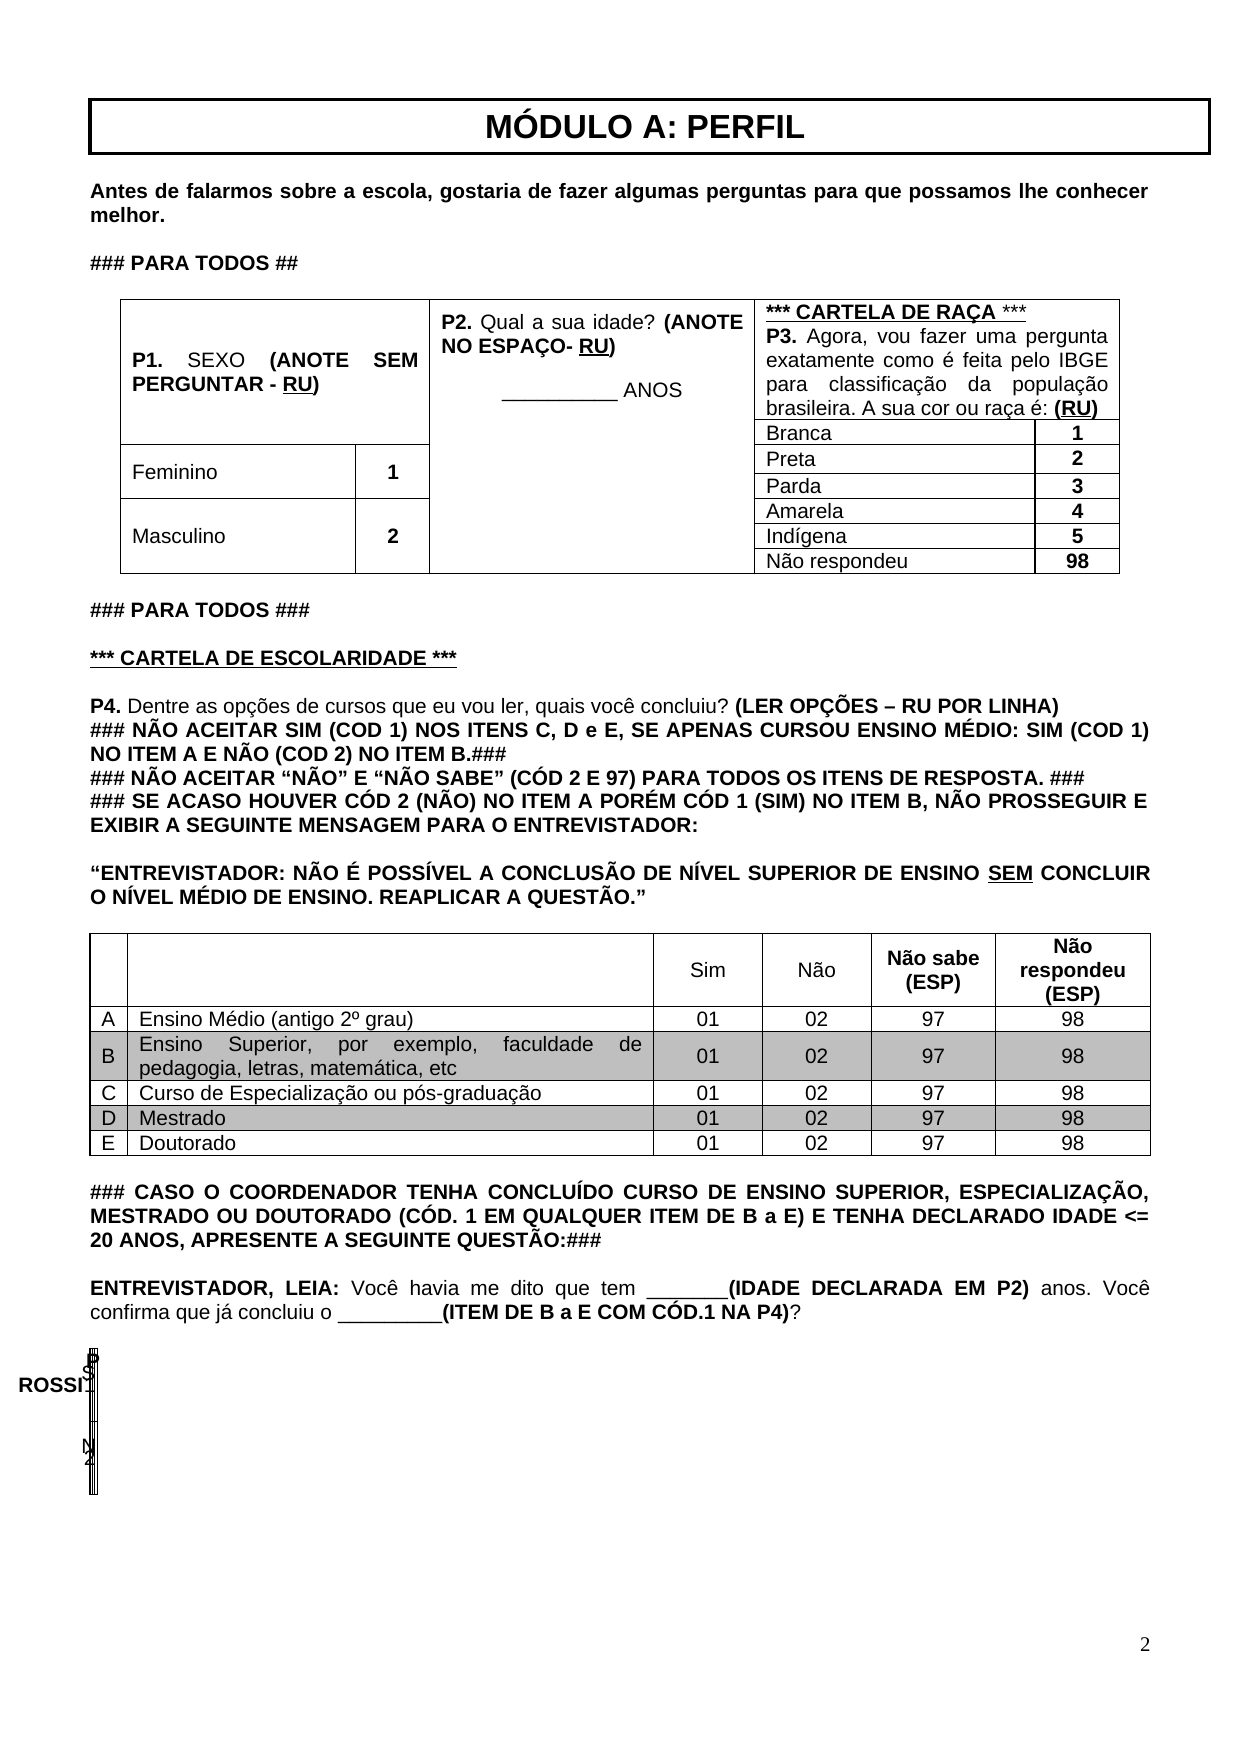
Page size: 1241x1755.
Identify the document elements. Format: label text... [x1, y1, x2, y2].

table_header Sim [654, 934, 762, 1006]
subtitle ### PARA TODOS ## [90, 251, 1150, 274]
table_cell B [91, 1032, 127, 1080]
subtitle ### NÃO ACEITAR SIM (COD 1) NOS ITENS C, D e E, SE APENAS CURSOU ENSINO MÉDIO: SIM (COD 1) NO ITEM A E NÃO (COD 2) NO ITEM B.### [90, 717, 1150, 765]
subtitle ### SE ACASO HOUVER CÓD 2 (NÃO) NO ITEM A PORÉM CÓD 1 (SIM) NO ITEM B, NÃO PROSSEGUIR E EXIBIR A SEGUINTE MENSAGEM PARA O ENTREVISTADOR: [90, 789, 1150, 837]
subtitle ### NÃO ACEITAR “NÃO” E “NÃO SABE” (CÓD 2 E 97) PARA TODOS OS ITENS DE RESPOSTA. ### [90, 765, 1150, 789]
table_cell 1 [356, 445, 429, 498]
table_cell Ensino Superior, por exemplo, faculdade de pedagogia, letras, matemática, etc [128, 1032, 653, 1080]
table_cell Parda [755, 474, 1034, 498]
table_cell 2 [356, 499, 429, 573]
table_cell 97 [872, 1131, 995, 1155]
table_cell Doutorado [128, 1131, 653, 1155]
text ENTREVISTADOR, LEIA: Você havia me dito que tem _______(IDADE DECLARADA EM P2) anos. Você confirma que já concluiu o _________(ITEM DE B a E COM CÓD.1 NA P4)? [90, 1276, 1150, 1324]
subtitle “ENTREVISTADOR: NÃO É POSSÍVEL A CONCLUSÃO DE NÍVEL SUPERIOR DE ENSINO SEM CONCLUIR O NÍVEL MÉDIO DE ENSINO. REAPLICAR A QUESTÃO.” [90, 861, 1150, 909]
table_cell Indígena [755, 524, 1034, 548]
table_cell 02 [763, 1081, 871, 1105]
table_cell Preta [755, 445, 1034, 473]
table_cell 02 [763, 1106, 871, 1130]
text ### CASO O COORDENADOR TENHA CONCLUÍDO CURSO DE ENSINO SUPERIOR, ESPECIALIZAÇÃO, MESTRADO OU DOUTORADO (CÓD. 1 EM QUALQUER ITEM DE B a E) E TENHA DECLARADO IDADE <= 20 ANOS, APRESENTE A SEGUINTE QUESTÃO:### [90, 1180, 1150, 1252]
table_cell 98 [996, 1032, 1150, 1080]
subtitle Antes de falarmos sobre a escola, gostaria de fazer algumas perguntas para que possamos lhe conhecer melhor. [90, 179, 1150, 227]
table_cell 5 [1036, 524, 1119, 548]
table_cell 98 [996, 1007, 1150, 1031]
table_cell 02 [763, 1131, 871, 1155]
table_cell 01 [654, 1081, 762, 1105]
table_cell 02 [763, 1032, 871, 1080]
table_cell 01 [654, 1106, 762, 1130]
table_cell 4 [1036, 499, 1119, 523]
table_cell Mestrado [128, 1106, 653, 1130]
table_cell 98 [1036, 549, 1119, 573]
table_cell Amarela [755, 499, 1034, 523]
table_header Não sabe (ESP) [872, 934, 995, 1006]
table_header Não [763, 934, 871, 1006]
subtitle *** CARTELA DE ESCOLARIDADE *** [90, 646, 1150, 669]
table_header MÓDULO A: PERFIL [92, 101, 1208, 152]
table_cell Branca [755, 420, 1034, 444]
table_cell 02 [763, 1007, 871, 1031]
table_header Não respondeu (ESP) [996, 934, 1150, 1006]
table_header P2. Qual a sua idade? (ANOTE NO ESPAÇO- RU) __________ ANOS [430, 300, 754, 573]
table_cell 1 [1036, 420, 1119, 444]
table_cell A [91, 1007, 127, 1031]
table_cell 97 [872, 1032, 995, 1080]
subtitle ### PARA TODOS ### [90, 598, 1150, 622]
table_cell 3 [1036, 474, 1119, 498]
table_cell 98 [996, 1106, 1150, 1130]
table_cell Feminino [121, 445, 355, 498]
table_cell 97 [872, 1007, 995, 1031]
table_cell 2 [1036, 445, 1119, 473]
table_header P1. SEXO (ANOTE SEM PERGUNTAR - RU) [121, 300, 429, 444]
table_cell Não respondeu [755, 549, 1034, 573]
table_cell Masculino [121, 499, 355, 573]
table_header [128, 934, 653, 1006]
subtitle P4. Dentre as opções de cursos que eu vou ler, quais você concluiu? (LER OPÇÕES – RU POR LINHA) [90, 693, 1150, 717]
table_cell 98 [996, 1081, 1150, 1105]
table_header *** CARTELA DE RAÇA *** P3. Agora, vou fazer uma pergunta exatamente como é feita pelo IBGE para classificação da população brasileira. A sua cor ou raça é: (RU) [755, 300, 1119, 419]
table_cell Ensino Médio (antigo 2º grau) [128, 1007, 653, 1031]
table_cell Curso de Especialização ou pós-graduação [128, 1081, 653, 1105]
table_cell 97 [872, 1106, 995, 1130]
table_cell D [91, 1106, 127, 1130]
table_cell 98 [996, 1131, 1150, 1155]
table_cell E [91, 1131, 127, 1155]
table_cell 01 [654, 1131, 762, 1155]
table_cell 01 [654, 1007, 762, 1031]
table_cell 01 [654, 1032, 762, 1080]
table_cell C [91, 1081, 127, 1105]
table_cell 97 [872, 1081, 995, 1105]
table_header [91, 934, 127, 1006]
